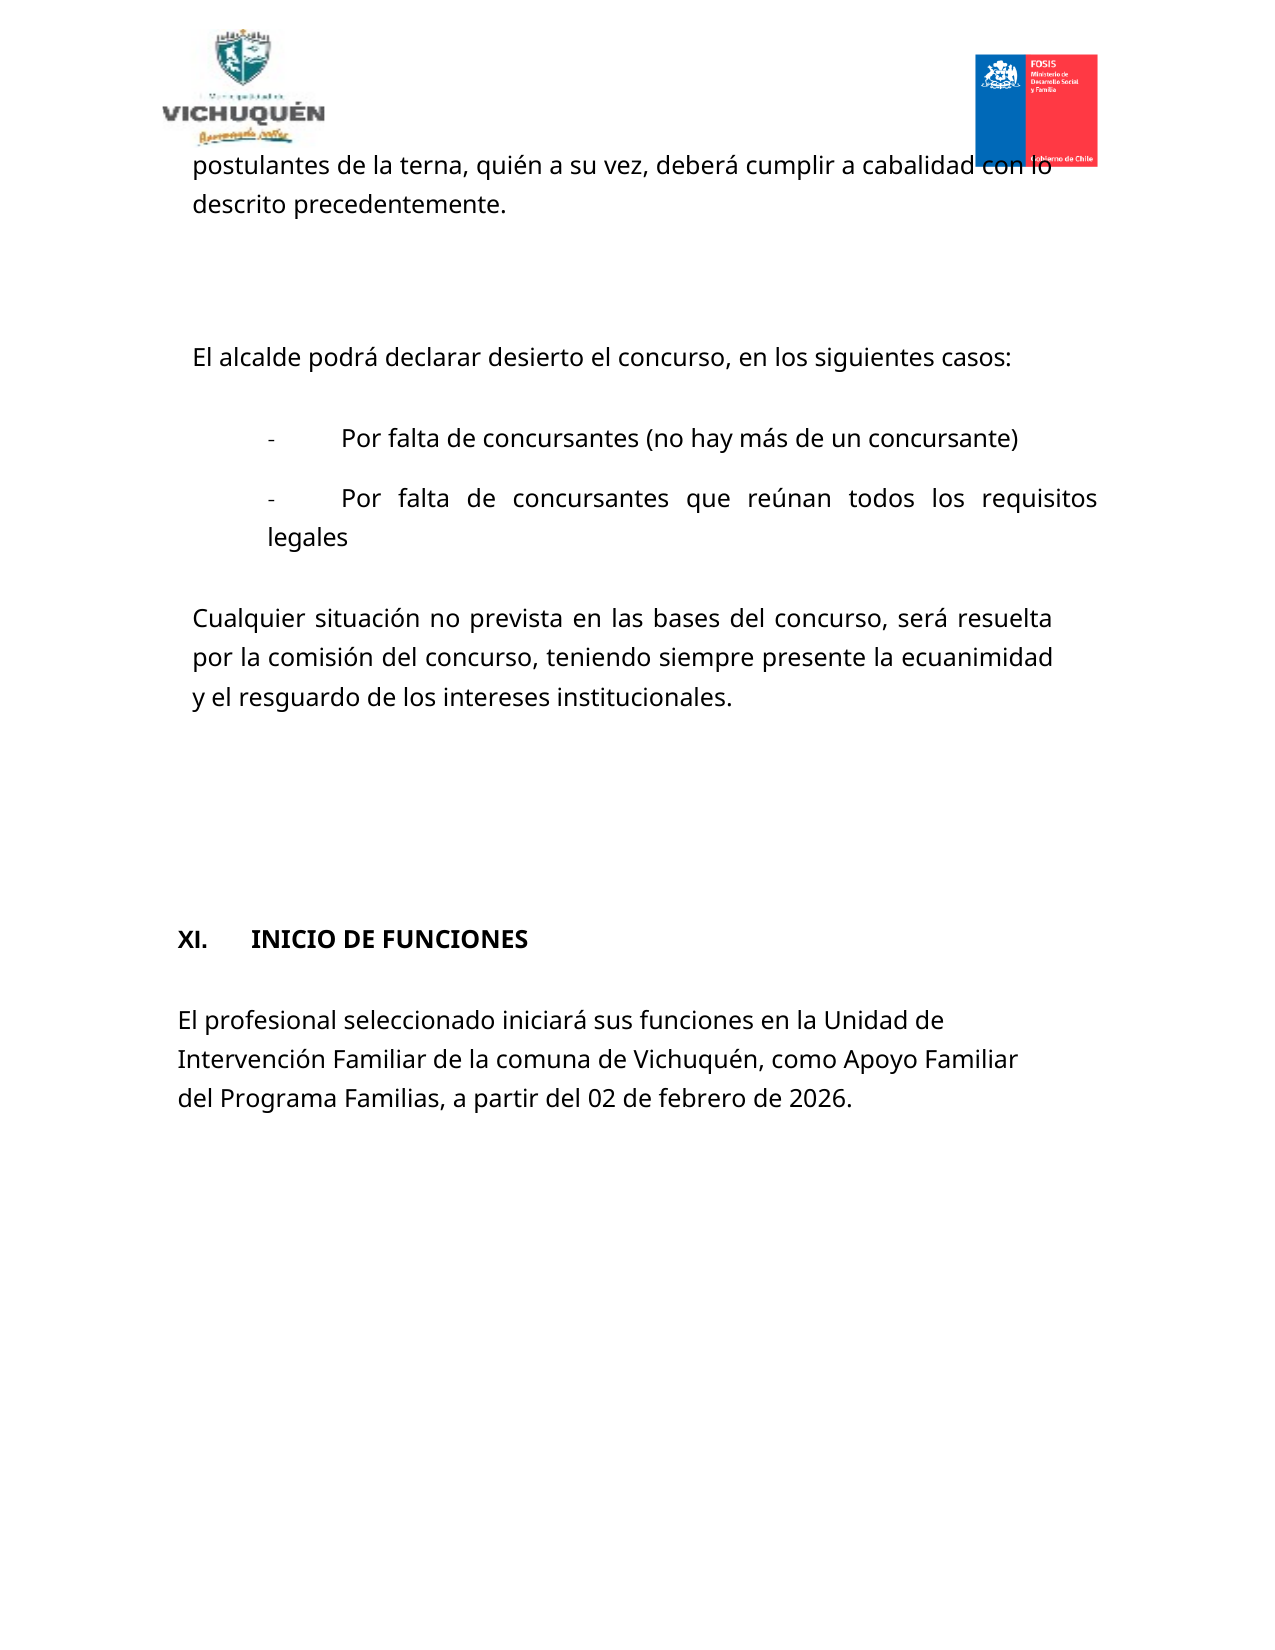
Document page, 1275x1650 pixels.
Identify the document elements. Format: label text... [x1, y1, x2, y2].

text El profesional seleccionado iniciará sus funciones en la Unidad de Intervención Familiar de la comuna de Vichuquén, como Apoyo Familiar del Programa Familias, a partir del 02 de febrero de 2026. [177, 1003, 1054, 1115]
list Por falta de concursantes (no hay más de un concursante) [267, 421, 1098, 455]
list Por falta de concursantes que reúnan todos los requisitos legales [267, 481, 1098, 554]
text postulantes de la terna, quién a su vez, deberá cumplir a cabalidad con lo descrito precedentemente. [192, 148, 1053, 221]
list INICIO DE FUNCIONES [177, 922, 1054, 956]
text El alcalde podrá declarar desierto el concurso, en los siguientes casos: [192, 340, 1098, 374]
text Cualquier situación no prevista en las bases del concurso, será resuelta por la comisión del concurso, teniendo siempre presente la ecuanimidad y el resguardo de los intereses institucionales. [192, 601, 1054, 713]
